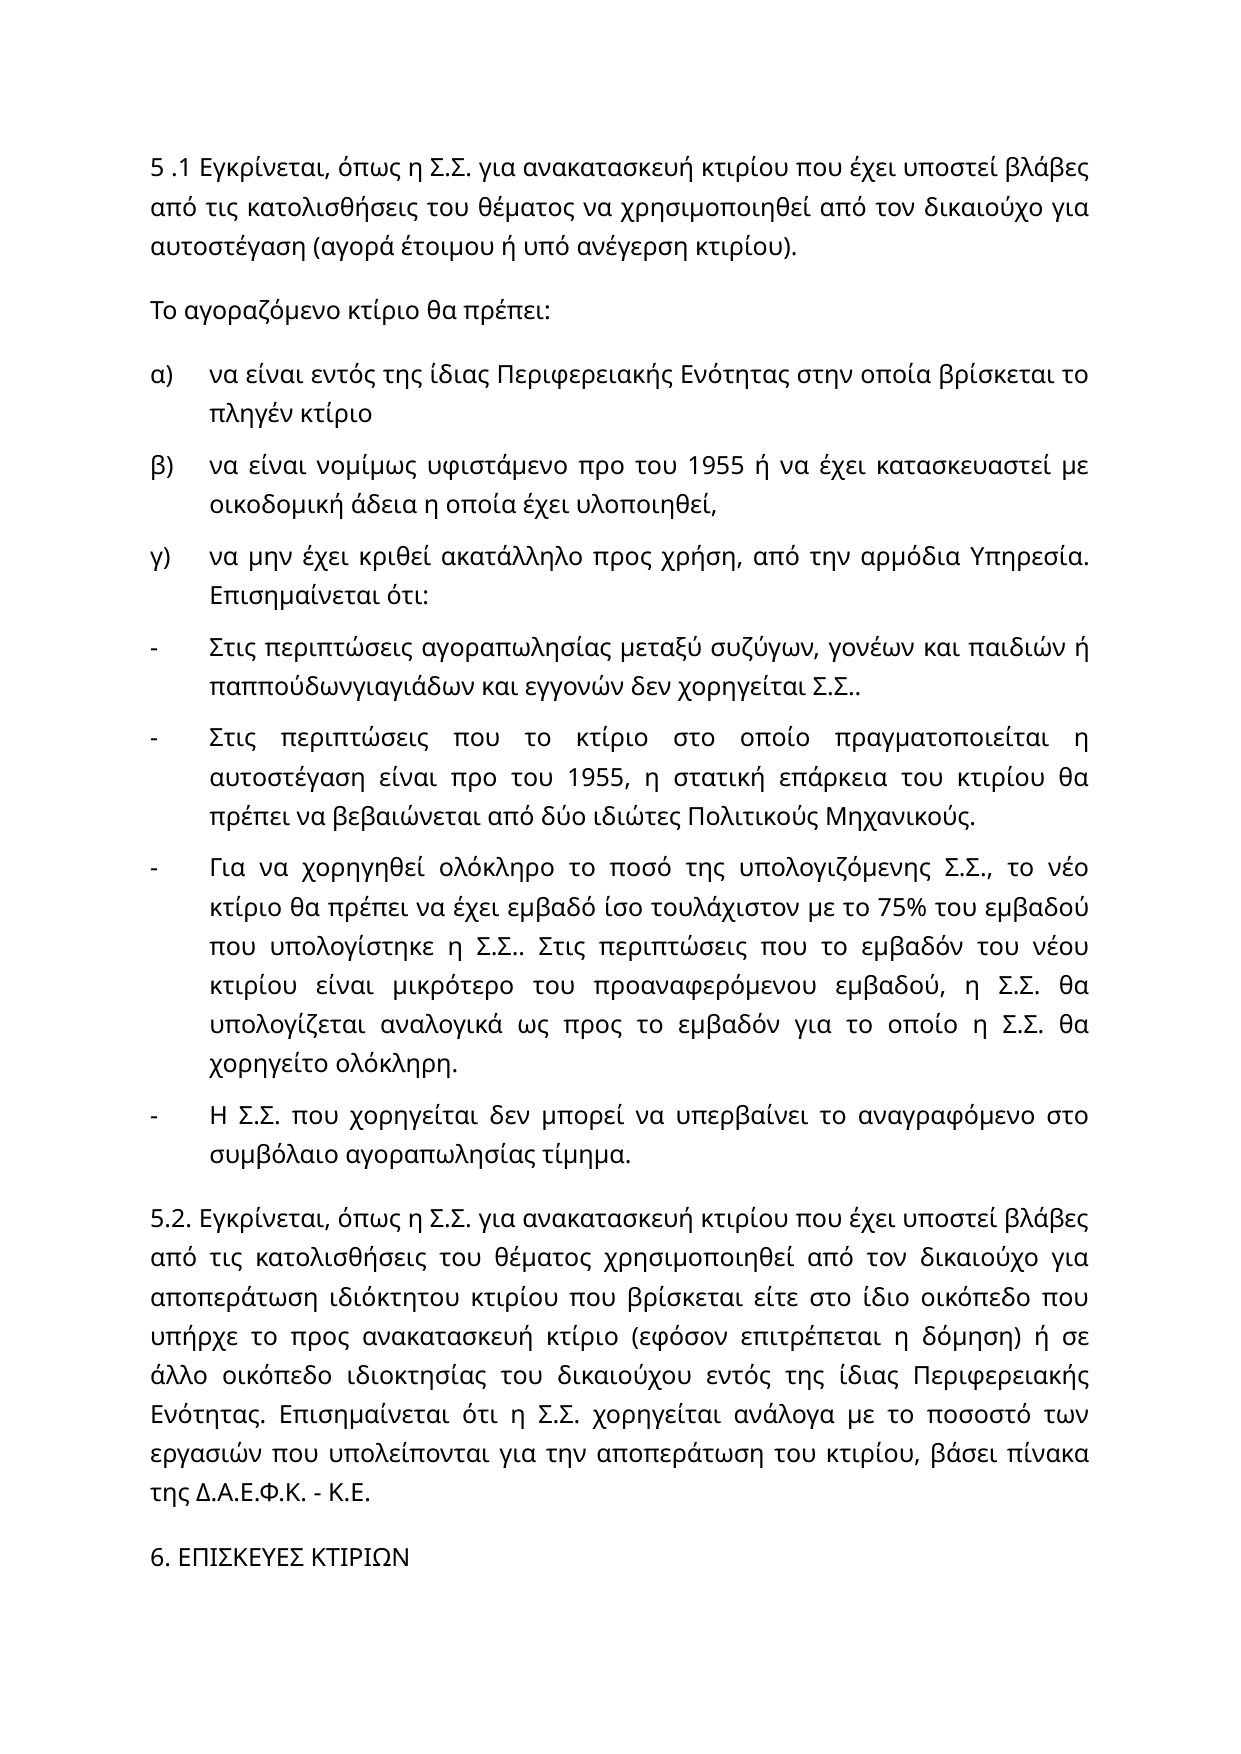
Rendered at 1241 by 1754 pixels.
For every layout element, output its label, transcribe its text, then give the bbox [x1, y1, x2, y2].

list - Στις περιπτώσεις αγοραπωλησίας μεταξύ συζύγων, γονέων και παιδιών ή παππούδωνγιαγιάδων και εγγονών δεν χορηγείται Σ.Σ.. [150, 629, 1090, 702]
list - Η Σ.Σ. που χορηγείται δεν μπορεί να υπερβαίνει το αναγραφόμενο στο συμβόλαιο αγοραπωλησίας τίμημα. [150, 1097, 1090, 1171]
list γ) να μην έχει κριθεί ακατάλληλο προς χρήση, από την αρμόδια Υπηρεσία. Επισημαίνεται ότι: [150, 538, 1090, 612]
text Το αγοραζόμενο κτίριο θα πρέπει: [150, 292, 1090, 327]
list - Για να χορηγηθεί ολόκληρο το ποσό της υπολογιζόμενης Σ.Σ., το νέο κτίριο θα πρέπει να έχει εμβαδό ίσο τουλάχιστον με το 75% του εμβαδού που υπολογίστηκε η Σ.Σ.. Στις περιπτώσεις που το εμβαδόν του νέου κτιρίου είναι μικρότερο του προαναφερόμενου εμβαδού, η Σ.Σ. θα υπολογίζεται αναλογικά ως προς το εμβαδόν για το οποίο η Σ.Σ. θα χορηγείτο ολόκληρη. [150, 850, 1090, 1080]
text 5 .1 Εγκρίνεται, όπως η Σ.Σ. για ανακατασκευή κτιρίου που έχει υποστεί βλάβες από τις κατολισθήσεις του θέματος να χρησιμοποιηθεί από τον δικαιούχο για αυτοστέγαση (αγορά έτοιμου ή υπό ανέγερση κτιρίου). [150, 150, 1090, 262]
text 5.2. Εγκρίνεται, όπως η Σ.Σ. για ανακατασκευή κτιρίου που έχει υποστεί βλάβες από τις κατολισθήσεις του θέματος χρησιμοποιηθεί από τον δικαιούχο για αποπεράτωση ιδιόκτητου κτιρίου που βρίσκεται είτε στο ίδιο οικόπεδο που υπήρχε το προς ανακατασκευή κτίριο (εφόσον επιτρέπεται η δόμηση) ή σε άλλο οικόπεδο ιδιοκτησίας του δικαιούχου εντός της ίδιας Περιφερειακής Ενότητας. Επισημαίνεται ότι η Σ.Σ. χορηγείται ανάλογα με το ποσοστό των εργασιών που υπολείπονται για την αποπεράτωση του κτιρίου, βάσει πίνακα της Δ.Α.Ε.Φ.Κ. - Κ.Ε. [150, 1201, 1090, 1509]
list - Στις περιπτώσεις που το κτίριο στο οποίο πραγματοποιείται η αυτοστέγαση είναι προ του 1955, η στατική επάρκεια του κτιρίου θα πρέπει να βεβαιώνεται από δύο ιδιώτες Πολιτικούς Μηχανικούς. [150, 720, 1090, 832]
list α) να είναι εντός της ίδιας Περιφερειακής Ενότητας στην οποία βρίσκεται το πληγέν κτίριο [150, 357, 1090, 430]
text 6. ΕΠΙΣΚΕΥΕΣ ΚΤΙΡΙΩΝ [150, 1539, 1090, 1573]
list β) να είναι νομίμως υφιστάμενο προ του 1955 ή να έχει κατασκευαστεί με οικοδομική άδεια η οποία έχει υλοποιηθεί, [150, 447, 1090, 521]
